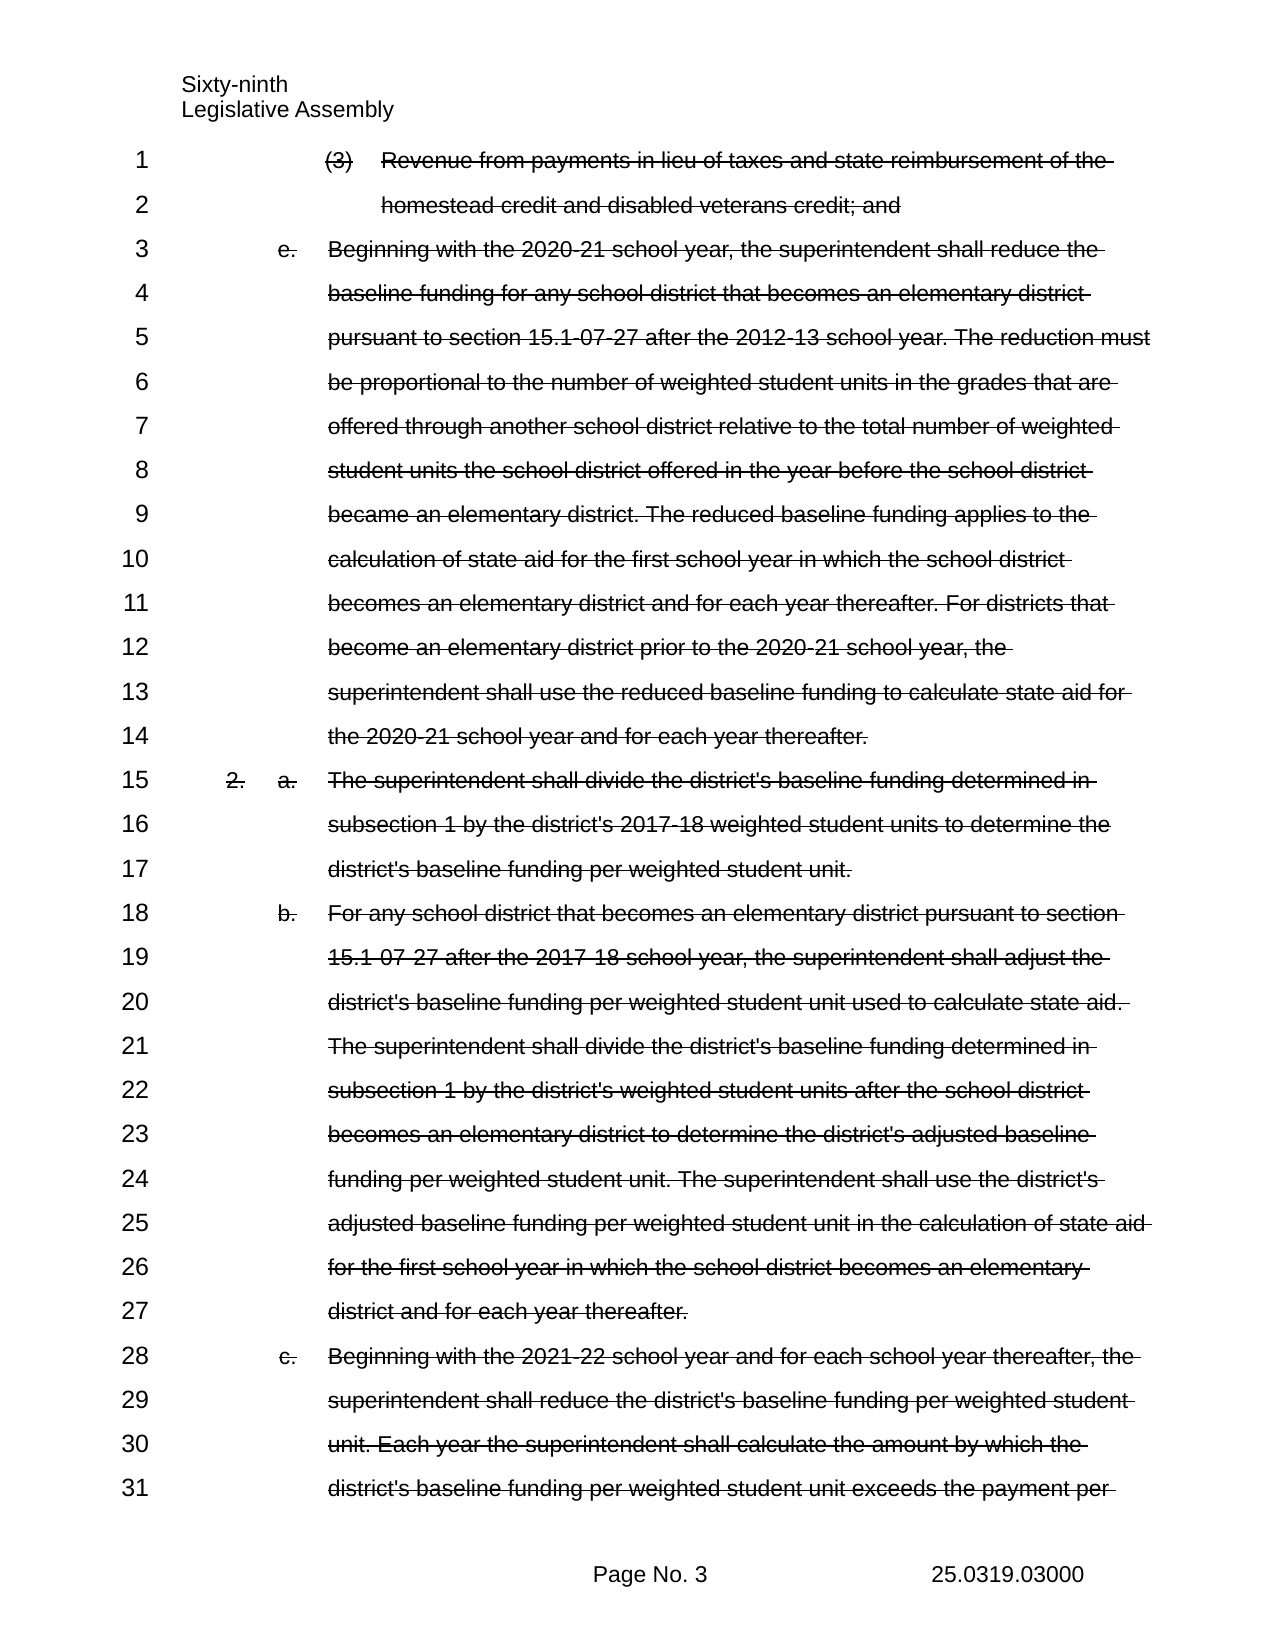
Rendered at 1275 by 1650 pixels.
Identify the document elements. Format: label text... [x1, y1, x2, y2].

text c. Beginning with the 2021‑22 school year and for each school year thereafter, the superintendent shall reduce the district's baseline funding per weighted student unit. Each year the superintendent shall calculate the amount by which the district's baseline funding per weighted student unit exceeds the payment per [181, 1329, 1154, 1506]
text b. For any school district that becomes an elementary district pursuant to section 15.1‑07‑27 after the 2017‑18 school year, the superintendent shall adjust the district's baseline funding per weighted student unit used to calculate state aid. The superintendent shall divide the district's baseline funding determined in subsection 1 by the district's weighted student units after the school district becomes an elementary district to determine the district's adjusted baseline funding per weighted student unit. The superintendent shall use the district's adjusted baseline funding per weighted student unit in the calculation of state aid for the first school year in which the school district becomes an elementary district and for each year thereafter. [181, 886, 1154, 1329]
text 2. a. The superintendent shall divide the district's baseline funding determined in subsection 1 by the district's 2017‑18 weighted student units to determine the district's baseline funding per weighted student unit. [181, 753, 1154, 886]
text (3) Revenue from payments in lieu of taxes and state reimbursement of the homestead credit and disabled veterans credit; and [181, 133, 1154, 222]
text e. Beginning with the 2020‑21 school year, the superintendent shall reduce the baseline funding for any school district that becomes an elementary district pursuant to section 15.1‑07‑27 after the 2012‑13 school year. The reduction must be proportional to the number of weighted student units in the grades that are offered through another school district relative to the total number of weighted student units the school district offered in the year before the school district became an elementary district. The reduced baseline funding applies to the calculation of state aid for the first school year in which the school district becomes an elementary district and for each year thereafter. For districts that become an elementary district prior to the 2020‑21 school year, the superintendent shall use the reduced baseline funding to calculate state aid for the 2020‑21 school year and for each year thereafter. [181, 222, 1154, 753]
